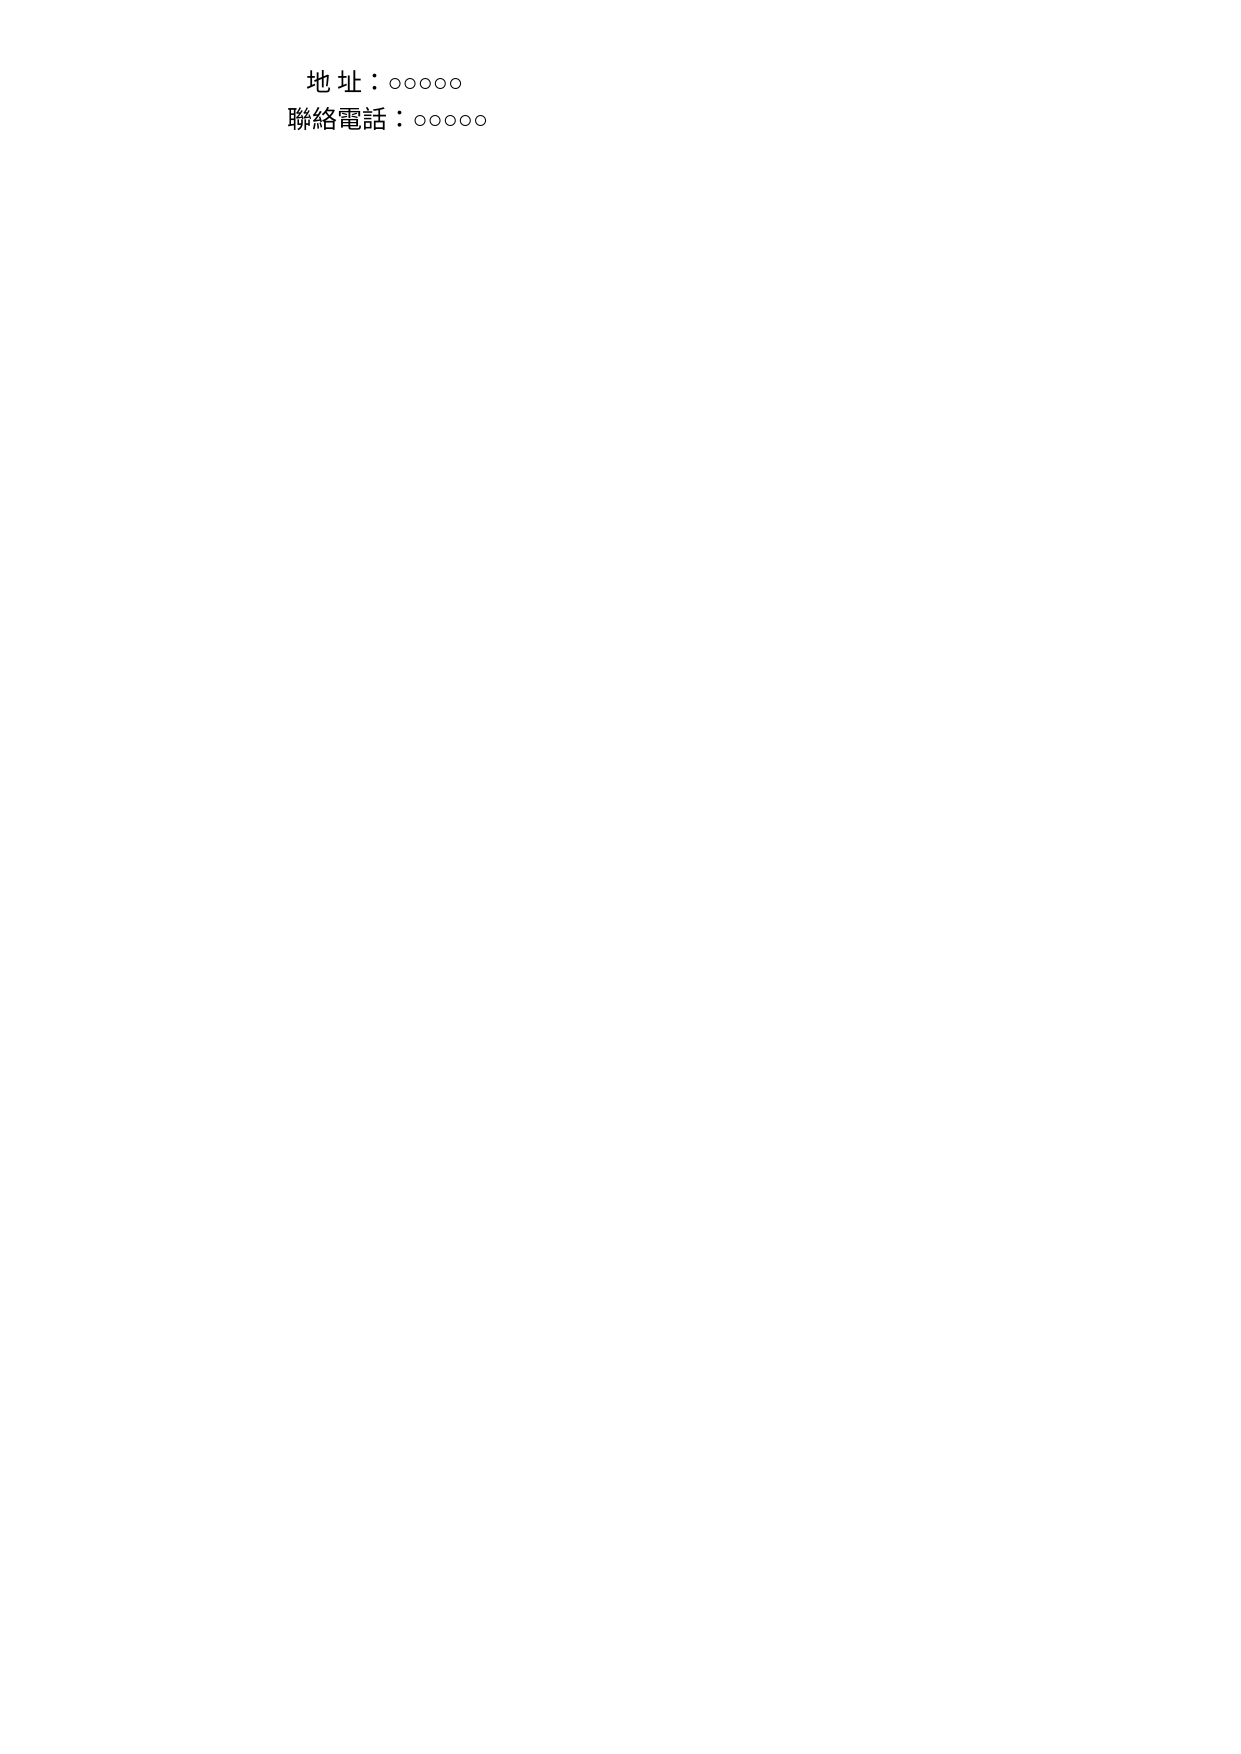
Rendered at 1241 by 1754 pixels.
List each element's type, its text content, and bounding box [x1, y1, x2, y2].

text 聯絡電話：○○○○○ [112, 99, 1125, 136]
text 地 址：○○○○○ [112, 61, 1125, 99]
